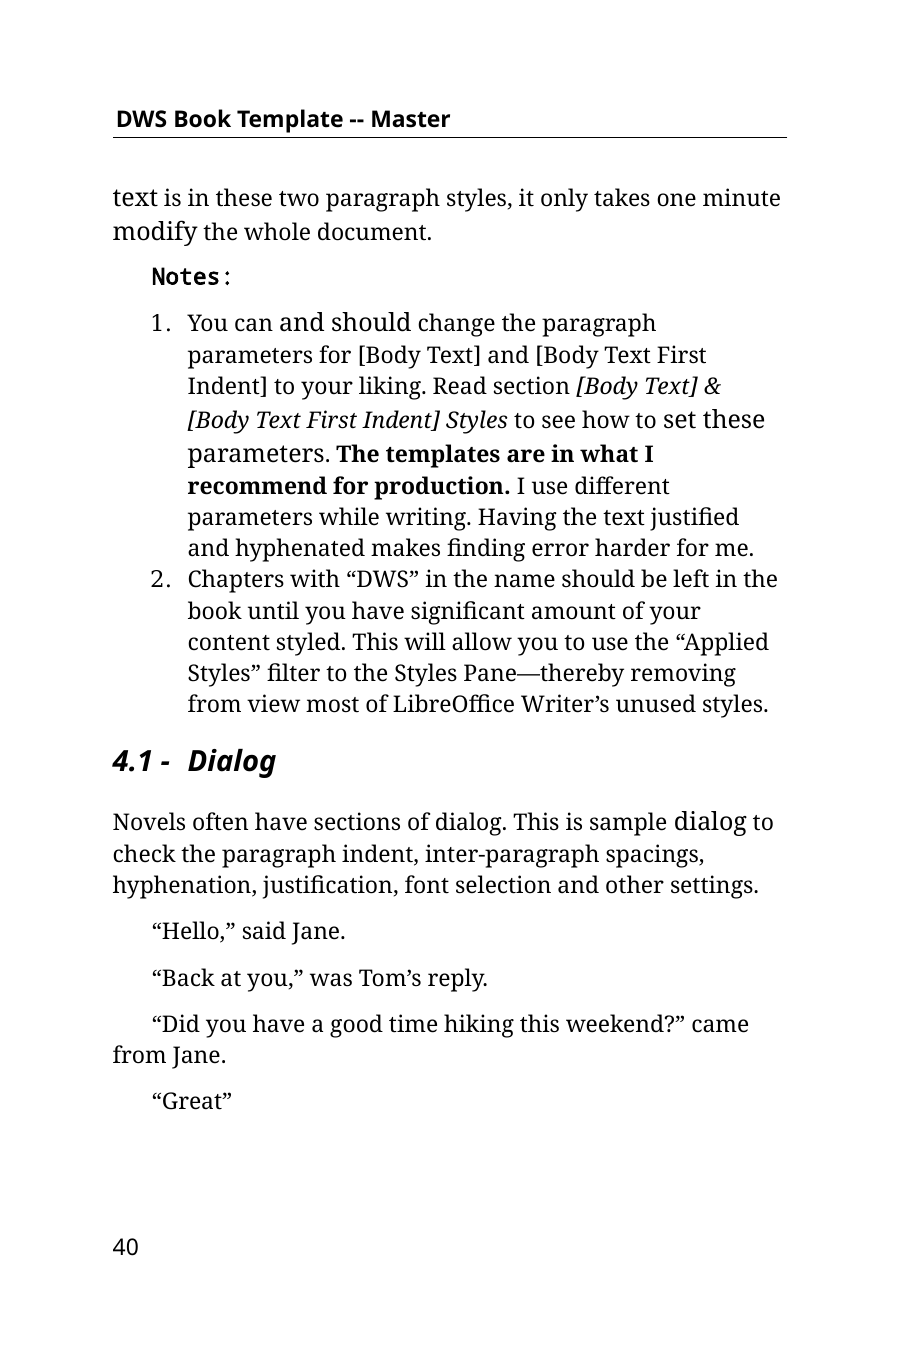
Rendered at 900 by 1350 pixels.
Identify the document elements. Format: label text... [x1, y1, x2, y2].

text Notes: [112, 263, 787, 290]
text “Hello,” said Jane. [112, 915, 787, 946]
text text is in these two paragraph styles, it only takes one minute modify the whole document. [112, 180, 787, 248]
list You can and should change the paragraph parameters for [Body Text] and [Body Text First Indent] to your liking. Read section [Body Text] & [Body Text First Indent] Styles to see how to set these parameters. The templates are in what I recommend for production. I use different parameters while writing. Having the text justified and hyphenated makes finding error harder for me. [150, 305, 787, 563]
text “Great” [112, 1085, 787, 1116]
text “Did you have a good time hiking this weekend?” came from Jane. [112, 1008, 787, 1070]
text “Back at you,” was Tom’s reply. [112, 961, 787, 993]
text Novels often have sections of dialog. This is sample dialog to check the paragraph indent, inter-paragraph spacings, hyphenation, justification, font selection and other settings. [112, 804, 787, 900]
subtitle Dialog [112, 740, 787, 780]
list Chapters with “DWS” in the name should be left in the book until you have significant amount of your content styled. This will allow you to use the “Applied Styles” filter to the Styles Pane—thereby removing from view most of LibreOffice Writer’s unused styles. [150, 563, 787, 719]
